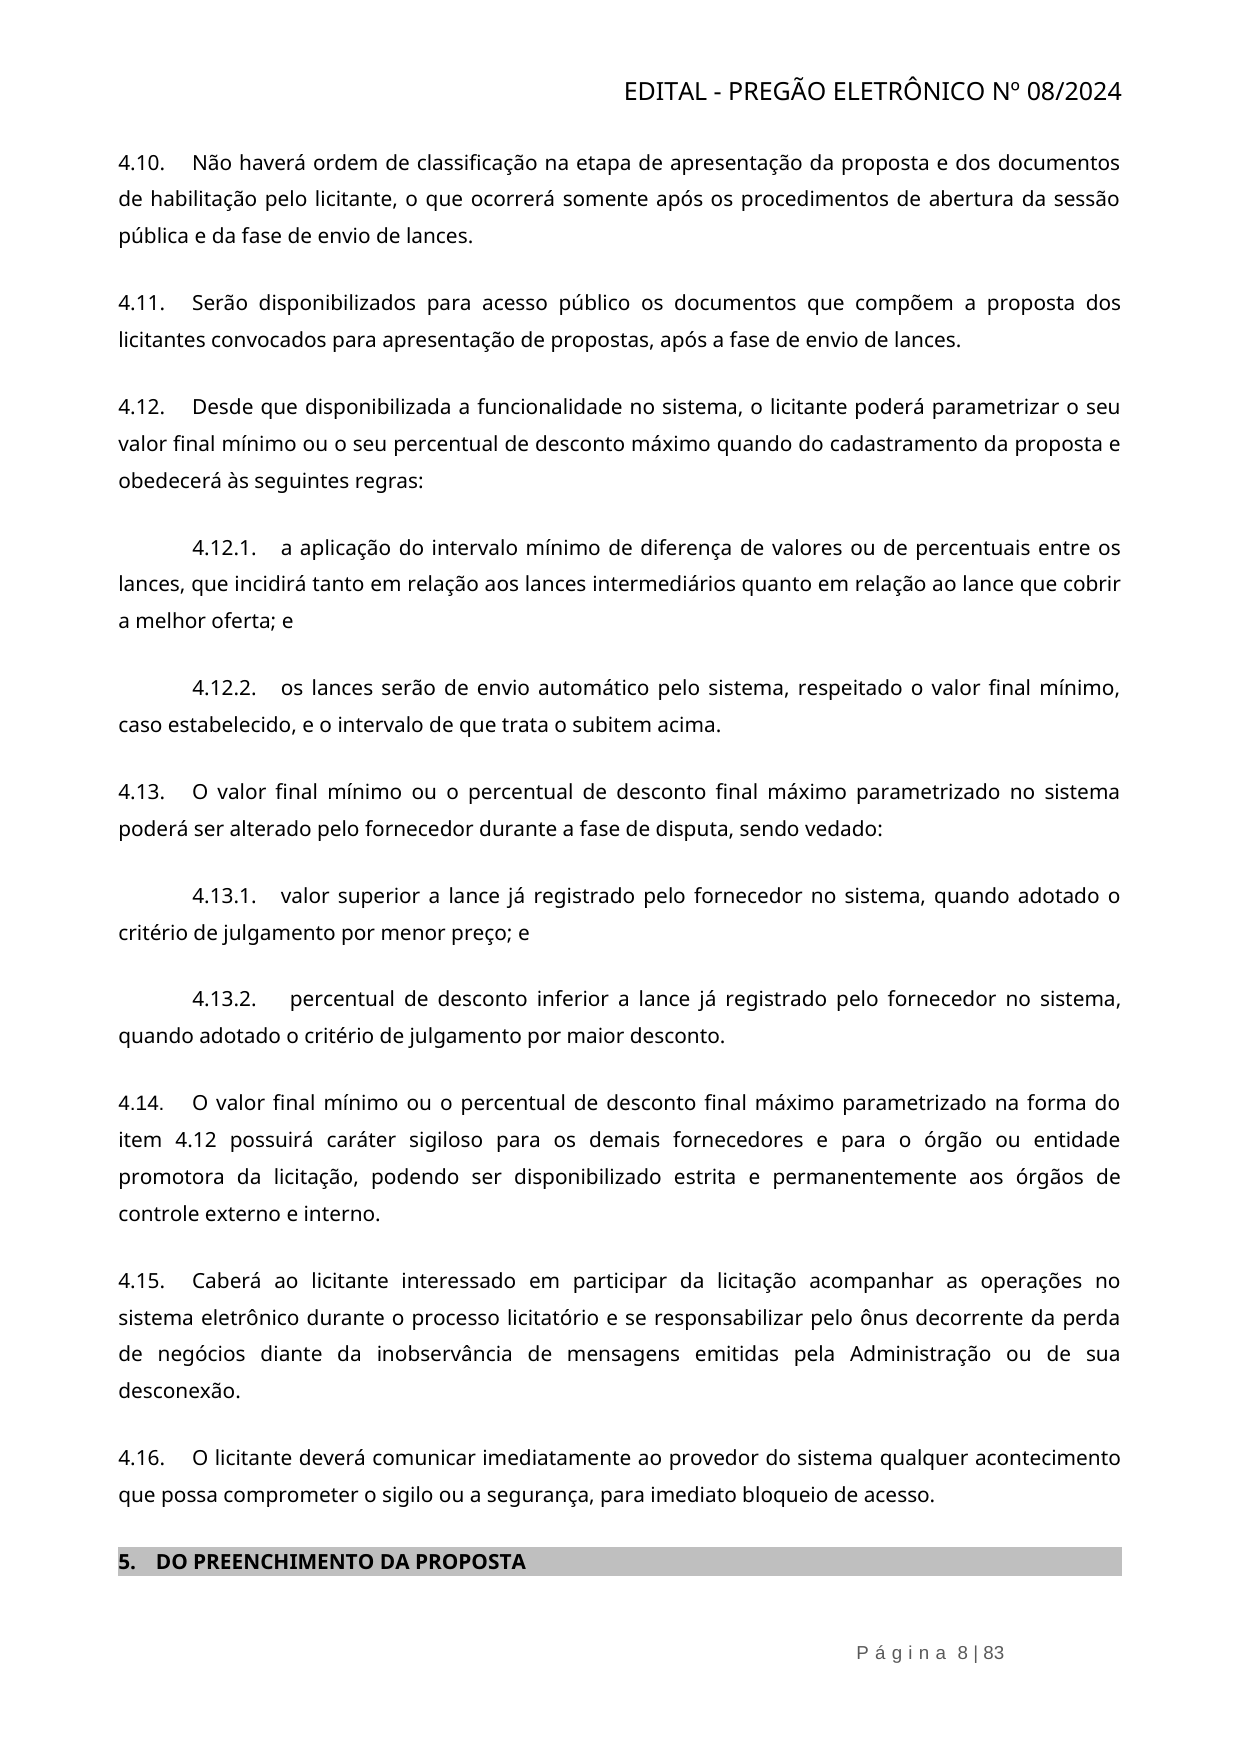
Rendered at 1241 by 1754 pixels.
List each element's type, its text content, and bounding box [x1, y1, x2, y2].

list Serão disponibilizados para acesso público os documentos que compõem a proposta dos licitantes convocados para apresentação de propostas, após a fase de envio de lances. [118, 288, 1122, 354]
list Desde que disponibilizada a funcionalidade no sistema, o licitante poderá parametrizar o seu valor final mínimo ou o seu percentual de desconto máximo quando do cadastramento da proposta e obedecerá às seguintes regras: [118, 392, 1122, 494]
list os lances serão de envio automático pelo sistema, respeitado o valor final mínimo, caso estabelecido, e o intervalo de que trata o subitem acima. [118, 673, 1122, 739]
list percentual de desconto inferior a lance já registrado pelo fornecedor no sistema, quando adotado o critério de julgamento por maior desconto. [118, 984, 1122, 1050]
list a aplicação do intervalo mínimo de diferença de valores ou de percentuais entre os lances, que incidirá tanto em relação aos lances intermediários quanto em relação ao lance que cobrir a melhor oferta; e [118, 533, 1122, 635]
list Caberá ao licitante interessado em participar da licitação acompanhar as operações no sistema eletrônico durante o processo licitatório e se responsabilizar pelo ônus decorrente da perda de negócios diante da inobservância de mensagens emitidas pela Administração ou de sua desconexão. [118, 1266, 1122, 1405]
list O valor final mínimo ou o percentual de desconto final máximo parametrizado no sistema poderá ser alterado pelo fornecedor durante a fase de disputa, sendo vedado: [118, 777, 1122, 842]
subtitle DO PREENCHIMENTO DA PROPOSTA [118, 1547, 1122, 1576]
list Não haverá ordem de classificação na etapa de apresentação da proposta e dos documentos de habilitação pelo licitante, o que ocorrerá somente após os procedimentos de abertura da sessão pública e da fase de envio de lances. [118, 148, 1122, 250]
list O licitante deverá comunicar imediatamente ao provedor do sistema qualquer acontecimento que possa comprometer o sigilo ou a segurança, para imediato bloqueio de acesso. [118, 1443, 1122, 1509]
list valor superior a lance já registrado pelo fornecedor no sistema, quando adotado o critério de julgamento por menor preço; e [118, 881, 1122, 946]
list O valor final mínimo ou o percentual de desconto final máximo parametrizado na forma do item 4.12 possuirá caráter sigiloso para os demais fornecedores e para o órgão ou entidade promotora da licitação, podendo ser disponibilizado estrita e permanentemente aos órgãos de controle externo e interno. [118, 1088, 1122, 1227]
